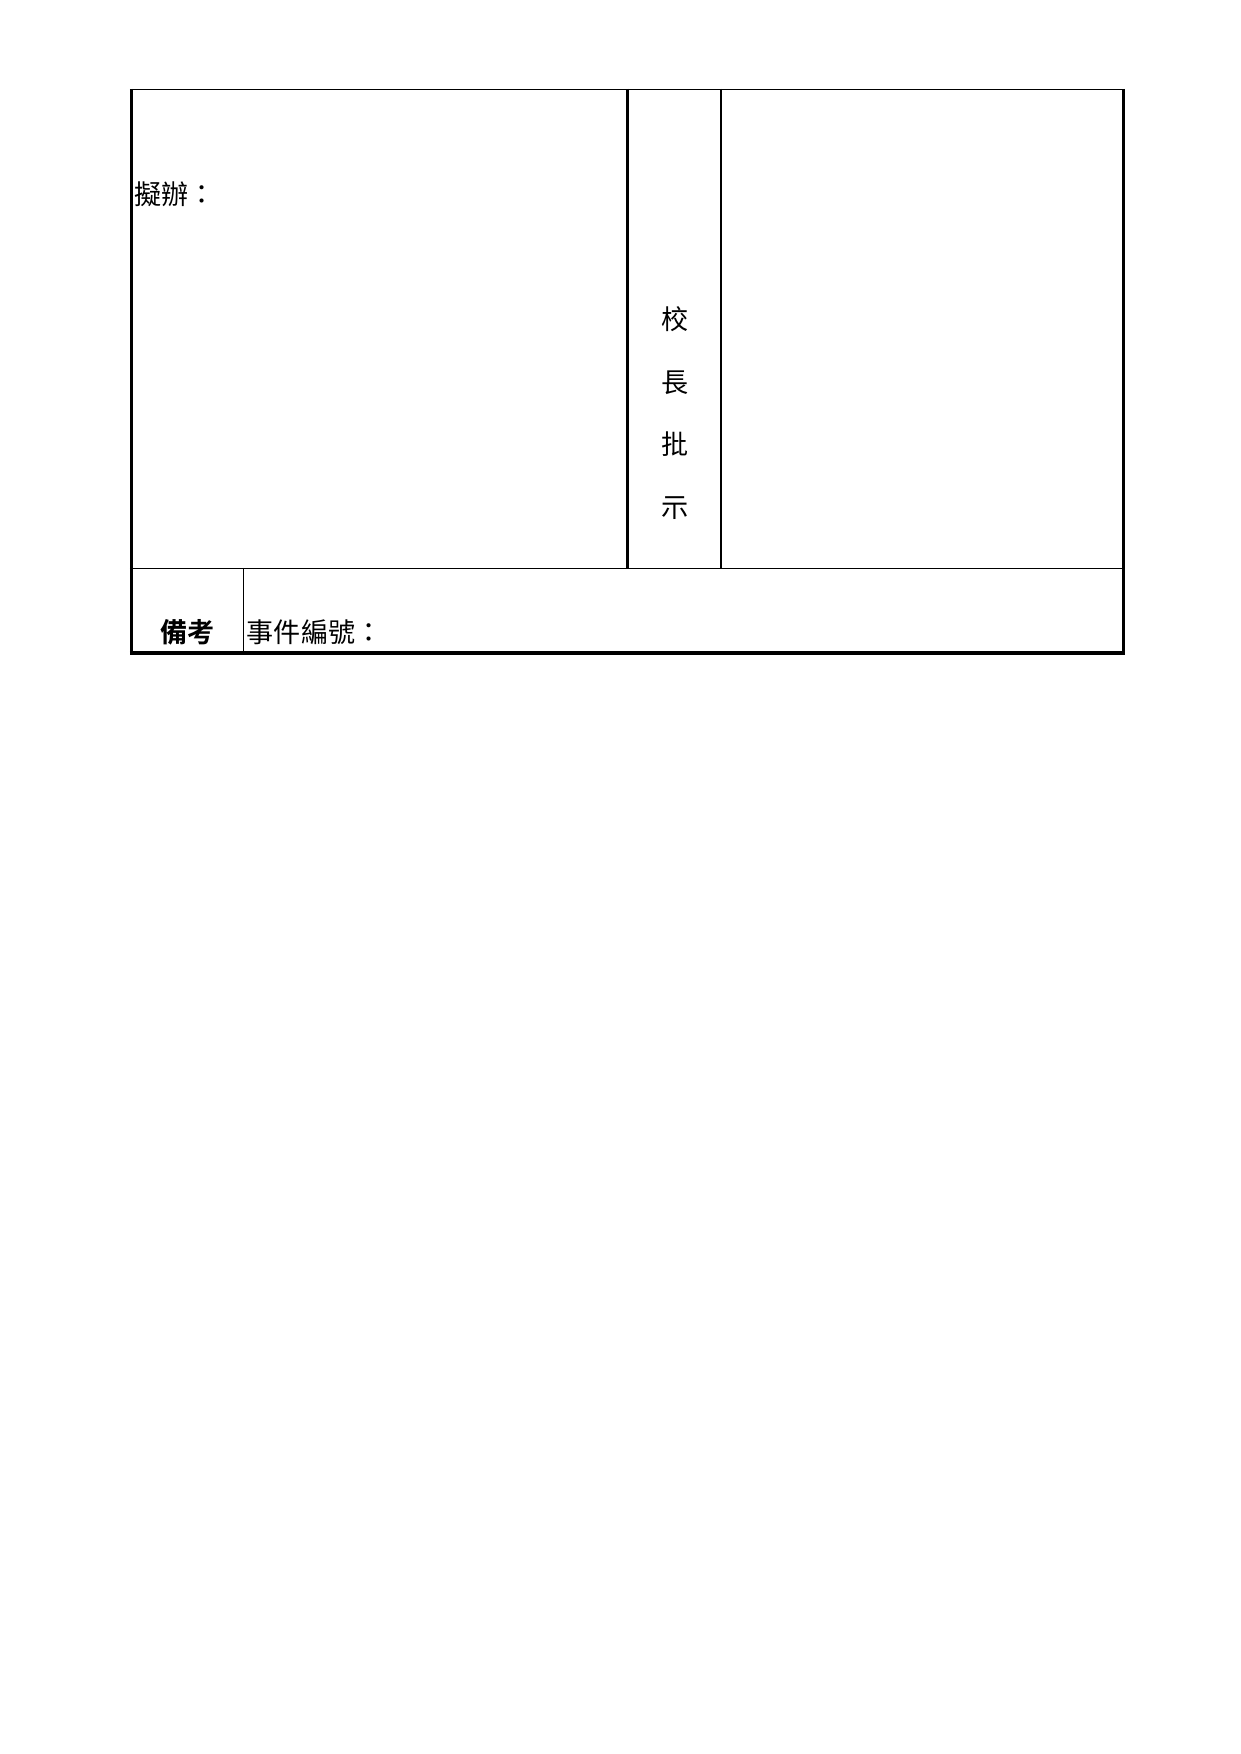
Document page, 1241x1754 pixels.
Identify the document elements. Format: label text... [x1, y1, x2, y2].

table_cell 校 長 批 示 [629, 90, 720, 568]
table_cell 擬辦： [133, 90, 626, 568]
table_cell 事件編號： [244, 569, 1122, 651]
table_cell [722, 90, 1122, 568]
table_cell 備考 [133, 569, 243, 651]
